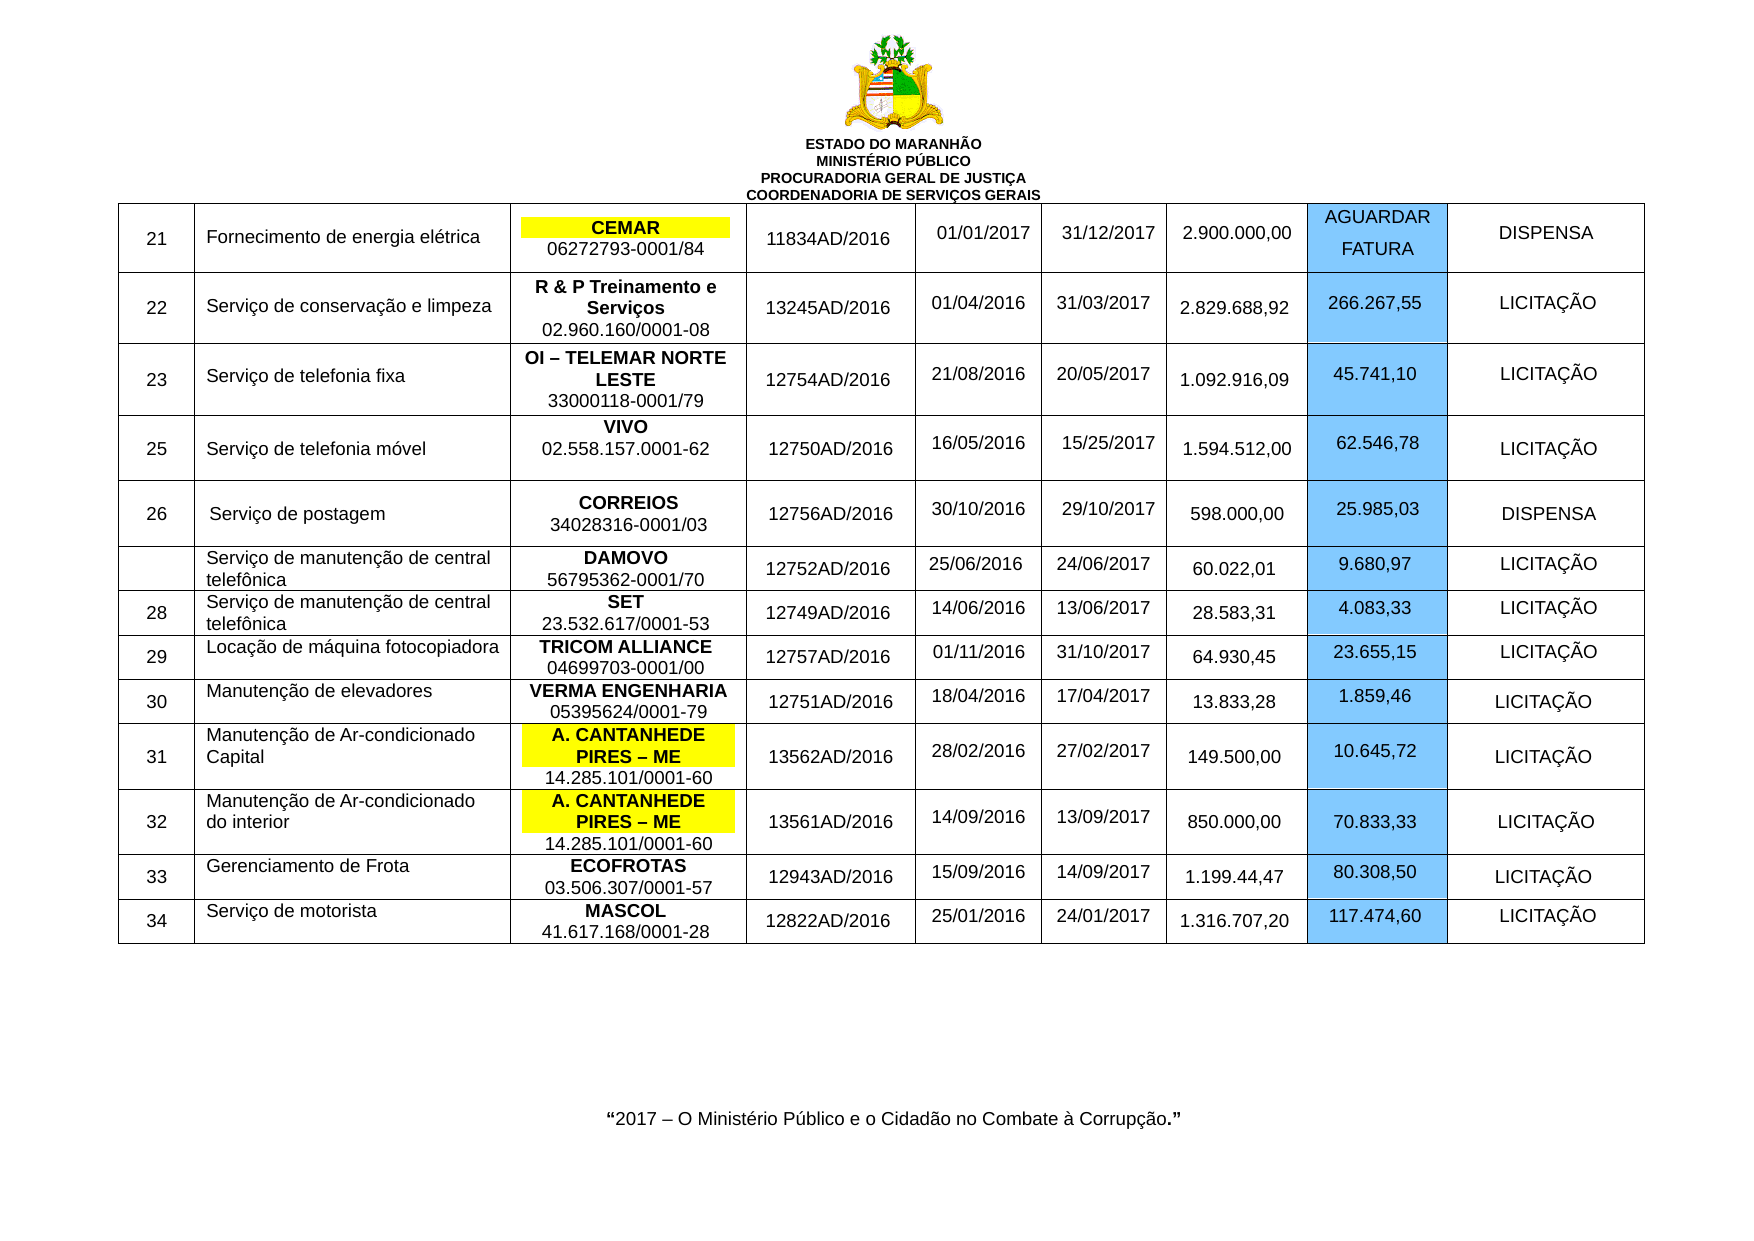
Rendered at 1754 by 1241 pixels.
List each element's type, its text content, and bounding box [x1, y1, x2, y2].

table_cell 32 [119, 790, 194, 854]
table_cell 2.900.000,00 [1167, 204, 1307, 272]
table_cell 26 [119, 481, 194, 546]
table_cell LICITAÇÃO [1448, 636, 1644, 679]
table_cell 62.546,78 [1308, 416, 1447, 480]
table_cell 70.833,33 [1308, 790, 1447, 854]
table_cell 45.741,10 [1308, 344, 1447, 415]
table_cell 12750AD/2016 [747, 416, 915, 480]
table_cell 29/10/2017 [1042, 481, 1166, 546]
table_cell 28.583,31 [1167, 591, 1307, 634]
table_cell 14/06/2016 [916, 591, 1041, 634]
table_cell 31/10/2017 [1042, 636, 1166, 679]
table_cell 13/09/2017 [1042, 790, 1166, 854]
table_cell 01/01/2017 [916, 204, 1041, 272]
table_cell [119, 547, 194, 590]
table_cell Serviço de telefonia fixa [195, 344, 510, 415]
table_cell 12943AD/2016 [747, 855, 915, 898]
table_cell 64.930,45 [1167, 636, 1307, 679]
table_cell 25.985,03 [1308, 481, 1447, 546]
table_cell 25/06/2016 [916, 547, 1041, 590]
table_cell 9.680,97 [1308, 547, 1447, 590]
table_cell 850.000,00 [1167, 790, 1307, 854]
table_cell CORREIOS 34028316-0001/03 [511, 481, 746, 546]
table_cell 13/06/2017 [1042, 591, 1166, 634]
table_cell Manutenção de Ar-condicionado do interior [195, 790, 510, 854]
table_cell Serviço de telefonia móvel [195, 416, 510, 480]
table_cell 01/11/2016 [916, 636, 1041, 679]
table_cell 12822AD/2016 [747, 900, 915, 943]
table_cell LICITAÇÃO [1448, 900, 1644, 943]
table_cell 30/10/2016 [916, 481, 1041, 546]
table_cell LICITAÇÃO [1448, 790, 1644, 854]
table_cell 1.316.707,20 [1167, 900, 1307, 943]
table_cell 14/09/2016 [916, 790, 1041, 854]
table_cell 27/02/2017 [1042, 724, 1166, 788]
table_cell TRICOM ALLIANCE 04699703-0001/00 [511, 636, 746, 679]
table_cell ECOFROTAS 03.506.307/0001-57 [511, 855, 746, 898]
table_cell Serviço de manutenção de central telefônica [195, 591, 510, 634]
table_cell A. CANTANHEDE PIRES – ME 14.285.101/0001-60 [511, 790, 746, 854]
table_cell LICITAÇÃO [1448, 344, 1644, 415]
table_cell 1.199.44,47 [1167, 855, 1307, 898]
table_cell 13561AD/2016 [747, 790, 915, 854]
table_cell 17/04/2017 [1042, 680, 1166, 723]
table_cell Serviço de manutenção de central telefônica [195, 547, 510, 590]
table_cell MASCOL 41.617.168/0001-28 [511, 900, 746, 943]
table_cell Serviço de motorista [195, 900, 510, 943]
table_cell 12749AD/2016 [747, 591, 915, 634]
table_cell 1.594.512,00 [1167, 416, 1307, 480]
table_cell OI – TELEMAR NORTE LESTE 33000118-0001/79 [511, 344, 746, 415]
table_cell R & P Treinamento e Serviços 02.960.160/0001-08 [511, 273, 746, 342]
table_cell 18/04/2016 [916, 680, 1041, 723]
table_cell LICITAÇÃO [1448, 273, 1644, 342]
table_cell 15/09/2016 [916, 855, 1041, 898]
table_cell 21 [119, 204, 194, 272]
table_cell Serviço de postagem [195, 481, 510, 546]
table_cell DISPENSA [1448, 204, 1644, 272]
table_cell 31 [119, 724, 194, 788]
table_cell 23 [119, 344, 194, 415]
table_cell 28 [119, 591, 194, 634]
table_cell SET 23.532.617/0001-53 [511, 591, 746, 634]
table_cell LICITAÇÃO [1448, 416, 1644, 480]
table_cell 1.859,46 [1308, 680, 1447, 723]
table_cell 29 [119, 636, 194, 679]
table_cell 10.645,72 [1308, 724, 1447, 788]
table_cell 16/05/2016 [916, 416, 1041, 480]
table_cell 33 [119, 855, 194, 898]
table_cell 117.474,60 [1308, 900, 1447, 943]
table_cell 12757AD/2016 [747, 636, 915, 679]
table_cell Gerenciamento de Frota [195, 855, 510, 898]
table_cell VERMA ENGENHARIA 05395624/0001-79 [511, 680, 746, 723]
table_cell 149.500,00 [1167, 724, 1307, 788]
table_cell 25 [119, 416, 194, 480]
table_cell 25/01/2016 [916, 900, 1041, 943]
table_cell 12751AD/2016 [747, 680, 915, 723]
table_cell 28/02/2016 [916, 724, 1041, 788]
table_cell 31/12/2017 [1042, 204, 1166, 272]
table_cell 80.308,50 [1308, 855, 1447, 898]
table_cell 12752AD/2016 [747, 547, 915, 590]
table_cell LICITAÇÃO [1448, 680, 1644, 723]
table_cell DISPENSA [1448, 481, 1644, 546]
table_cell DAMOVO 56795362-0001/70 [511, 547, 746, 590]
table_cell 34 [119, 900, 194, 943]
table_cell 21/08/2016 [916, 344, 1041, 415]
table_cell Locação de máquina fotocopiadora [195, 636, 510, 679]
table_cell 13.833,28 [1167, 680, 1307, 723]
table_cell LICITAÇÃO [1448, 855, 1644, 898]
table_cell 1.092.916,09 [1167, 344, 1307, 415]
table_cell 14/09/2017 [1042, 855, 1166, 898]
table_cell 20/05/2017 [1042, 344, 1166, 415]
table_cell Fornecimento de energia elétrica [195, 204, 510, 272]
table_cell 24/06/2017 [1042, 547, 1166, 590]
table_cell 4.083,33 [1308, 591, 1447, 634]
table_cell 2.829.688,92 [1167, 273, 1307, 342]
table_cell LICITAÇÃO [1448, 547, 1644, 590]
table_cell 31/03/2017 [1042, 273, 1166, 342]
table_cell AGUARDAR FATURA [1308, 204, 1447, 272]
table_cell 598.000,00 [1167, 481, 1307, 546]
table_cell 15/25/2017 [1042, 416, 1166, 480]
table_cell 01/04/2016 [916, 273, 1041, 342]
table_cell 12754AD/2016 [747, 344, 915, 415]
table_cell 22 [119, 273, 194, 342]
table_cell 12756AD/2016 [747, 481, 915, 546]
table_cell 30 [119, 680, 194, 723]
table_cell 11834AD/2016 [747, 204, 915, 272]
table_cell 23.655,15 [1308, 636, 1447, 679]
table_cell LICITAÇÃO [1448, 591, 1644, 634]
table_cell 60.022,01 [1167, 547, 1307, 590]
table_cell LICITAÇÃO [1448, 724, 1644, 788]
table_cell 13562AD/2016 [747, 724, 915, 788]
table_cell CEMAR 06272793-0001/84 [511, 204, 746, 272]
table_cell 13245AD/2016 [747, 273, 915, 342]
table_cell A. CANTANHEDE PIRES – ME 14.285.101/0001-60 [511, 724, 746, 788]
table_cell 266.267,55 [1308, 273, 1447, 342]
table_cell Manutenção de Ar-condicionado Capital [195, 724, 510, 788]
table_cell VIVO 02.558.157.0001-62 [511, 416, 746, 480]
table_cell 24/01/2017 [1042, 900, 1166, 943]
table_cell Manutenção de elevadores [195, 680, 510, 723]
table_cell Serviço de conservação e limpeza [195, 273, 510, 342]
